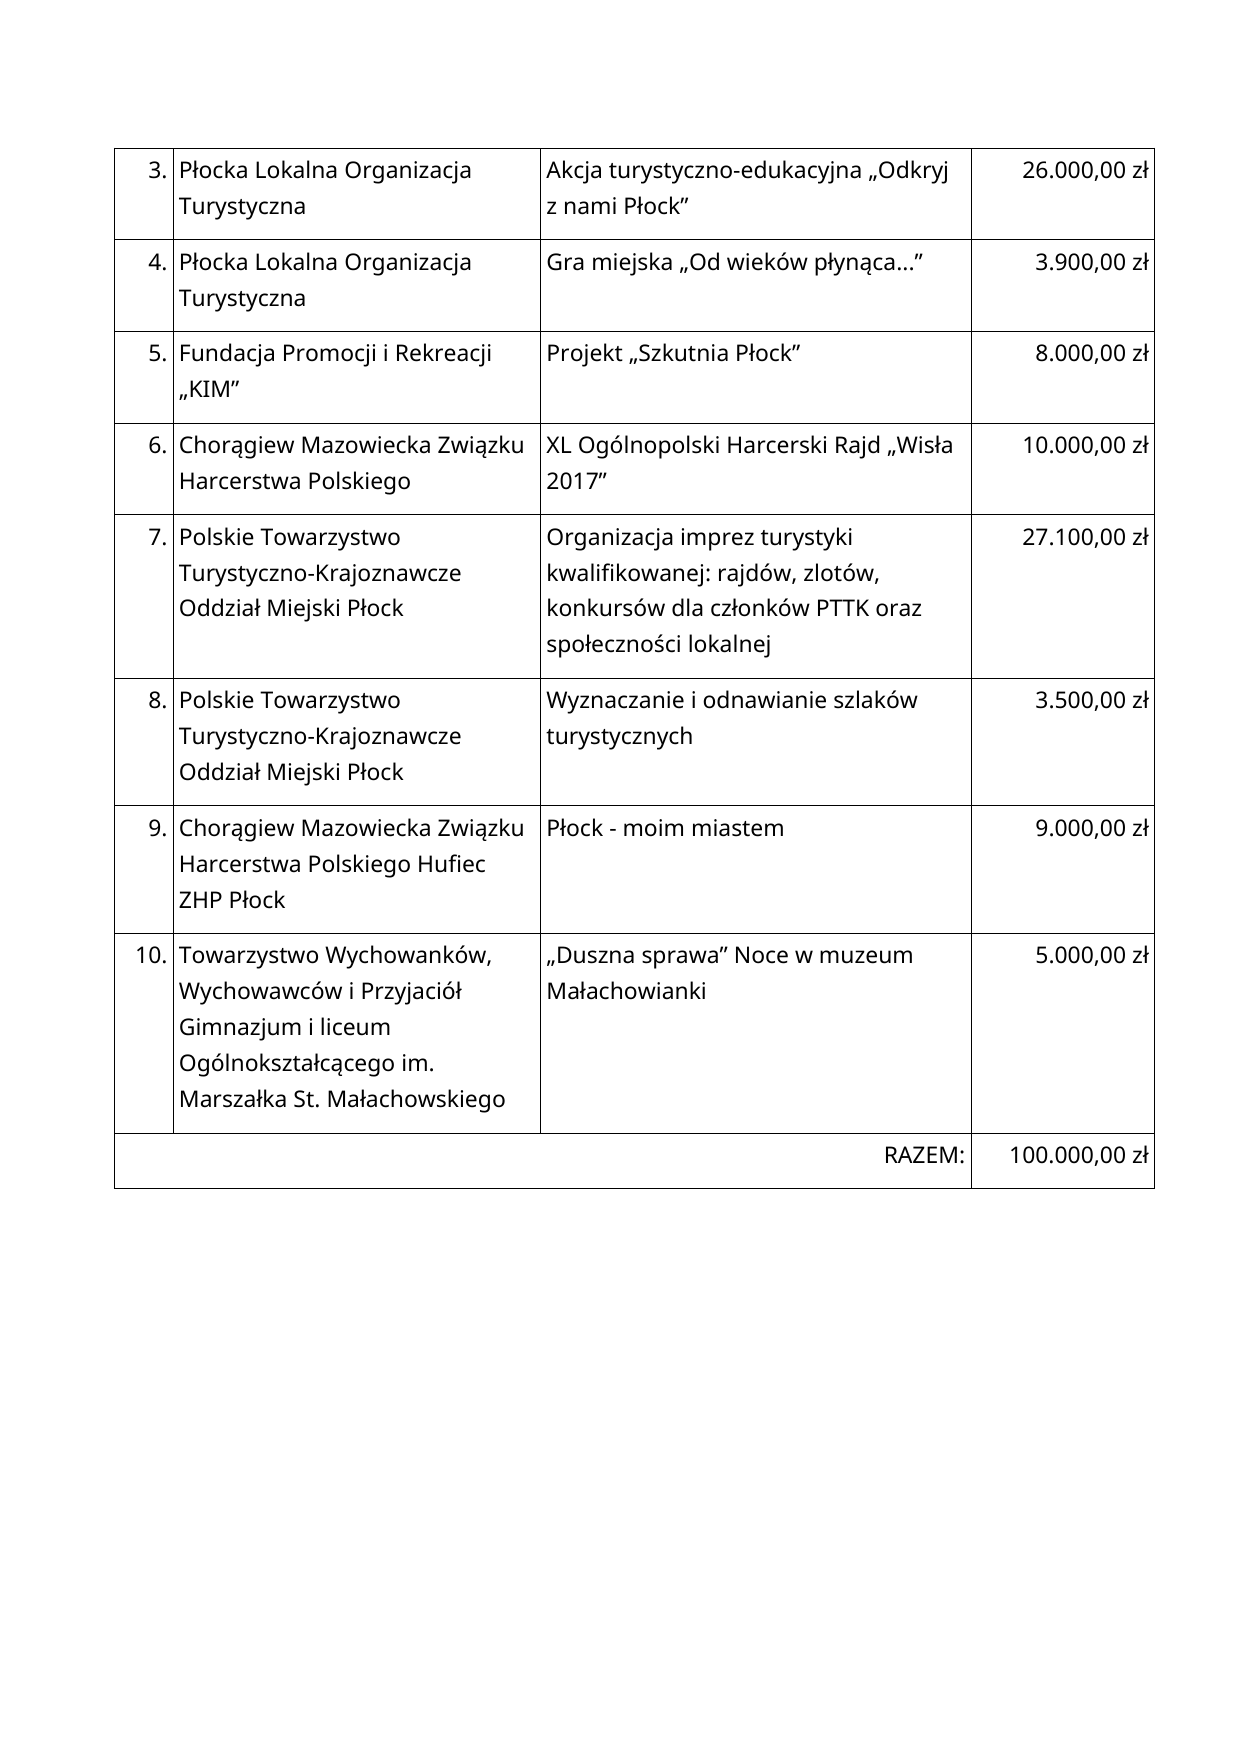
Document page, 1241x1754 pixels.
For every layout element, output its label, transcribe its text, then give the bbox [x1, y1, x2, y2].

table_cell Wyznaczanie i odnawianie szlaków turystycznych [541, 679, 971, 805]
table_cell Płock - moim miastem [541, 806, 971, 933]
table_cell 5. [115, 332, 173, 423]
table_cell 9. [115, 806, 173, 933]
table_cell 10.000,00 zł [972, 424, 1154, 514]
table_cell 7. [115, 515, 173, 678]
table_cell 4. [115, 240, 173, 331]
table_cell 27.100,00 zł [972, 515, 1154, 678]
table_cell XL Ogólnopolski Harcerski Rajd „Wisła 2017” [541, 424, 971, 514]
table_cell Fundacja Promocji i Rekreacji „KIM” [174, 332, 540, 423]
table_cell „Duszna sprawa” Noce w muzeum Małachowianki [541, 934, 971, 1132]
table_cell Płocka Lokalna Organizacja Turystyczna [174, 149, 540, 239]
table_cell 3. [115, 149, 173, 239]
table_cell RAZEM: [115, 1134, 971, 1188]
table_cell Akcja turystyczno-edukacyjna „Odkryj z nami Płock” [541, 149, 971, 239]
table_cell Projekt „Szkutnia Płock” [541, 332, 971, 423]
table_cell 26.000,00 zł [972, 149, 1154, 239]
table_cell 3.500,00 zł [972, 679, 1154, 805]
table_cell Polskie Towarzystwo Turystyczno-Krajoznawcze Oddział Miejski Płock [174, 515, 540, 678]
table_cell 9.000,00 zł [972, 806, 1154, 933]
table_cell Płocka Lokalna Organizacja Turystyczna [174, 240, 540, 331]
table_cell Polskie Towarzystwo Turystyczno-Krajoznawcze Oddział Miejski Płock [174, 679, 540, 805]
table_cell Towarzystwo Wychowanków, Wychowawców i Przyjaciół Gimnazjum i liceum Ogólnokształcącego im. Marszałka St. Małachowskiego [174, 934, 540, 1132]
table_cell 8.000,00 zł [972, 332, 1154, 423]
table_cell Chorągiew Mazowiecka Związku Harcerstwa Polskiego [174, 424, 540, 514]
table_cell 8. [115, 679, 173, 805]
table_cell 10. [115, 934, 173, 1132]
table_cell Organizacja imprez turystyki kwalifikowanej: rajdów, zlotów, konkursów dla członków PTTK oraz społeczności lokalnej [541, 515, 971, 678]
table_cell 6. [115, 424, 173, 514]
table_cell 100.000,00 zł [972, 1134, 1154, 1188]
table_cell 3.900,00 zł [972, 240, 1154, 331]
table_cell Chorągiew Mazowiecka Związku Harcerstwa Polskiego Hufiec ZHP Płock [174, 806, 540, 933]
table_cell Gra miejska „Od wieków płynąca...” [541, 240, 971, 331]
table_cell 5.000,00 zł [972, 934, 1154, 1132]
